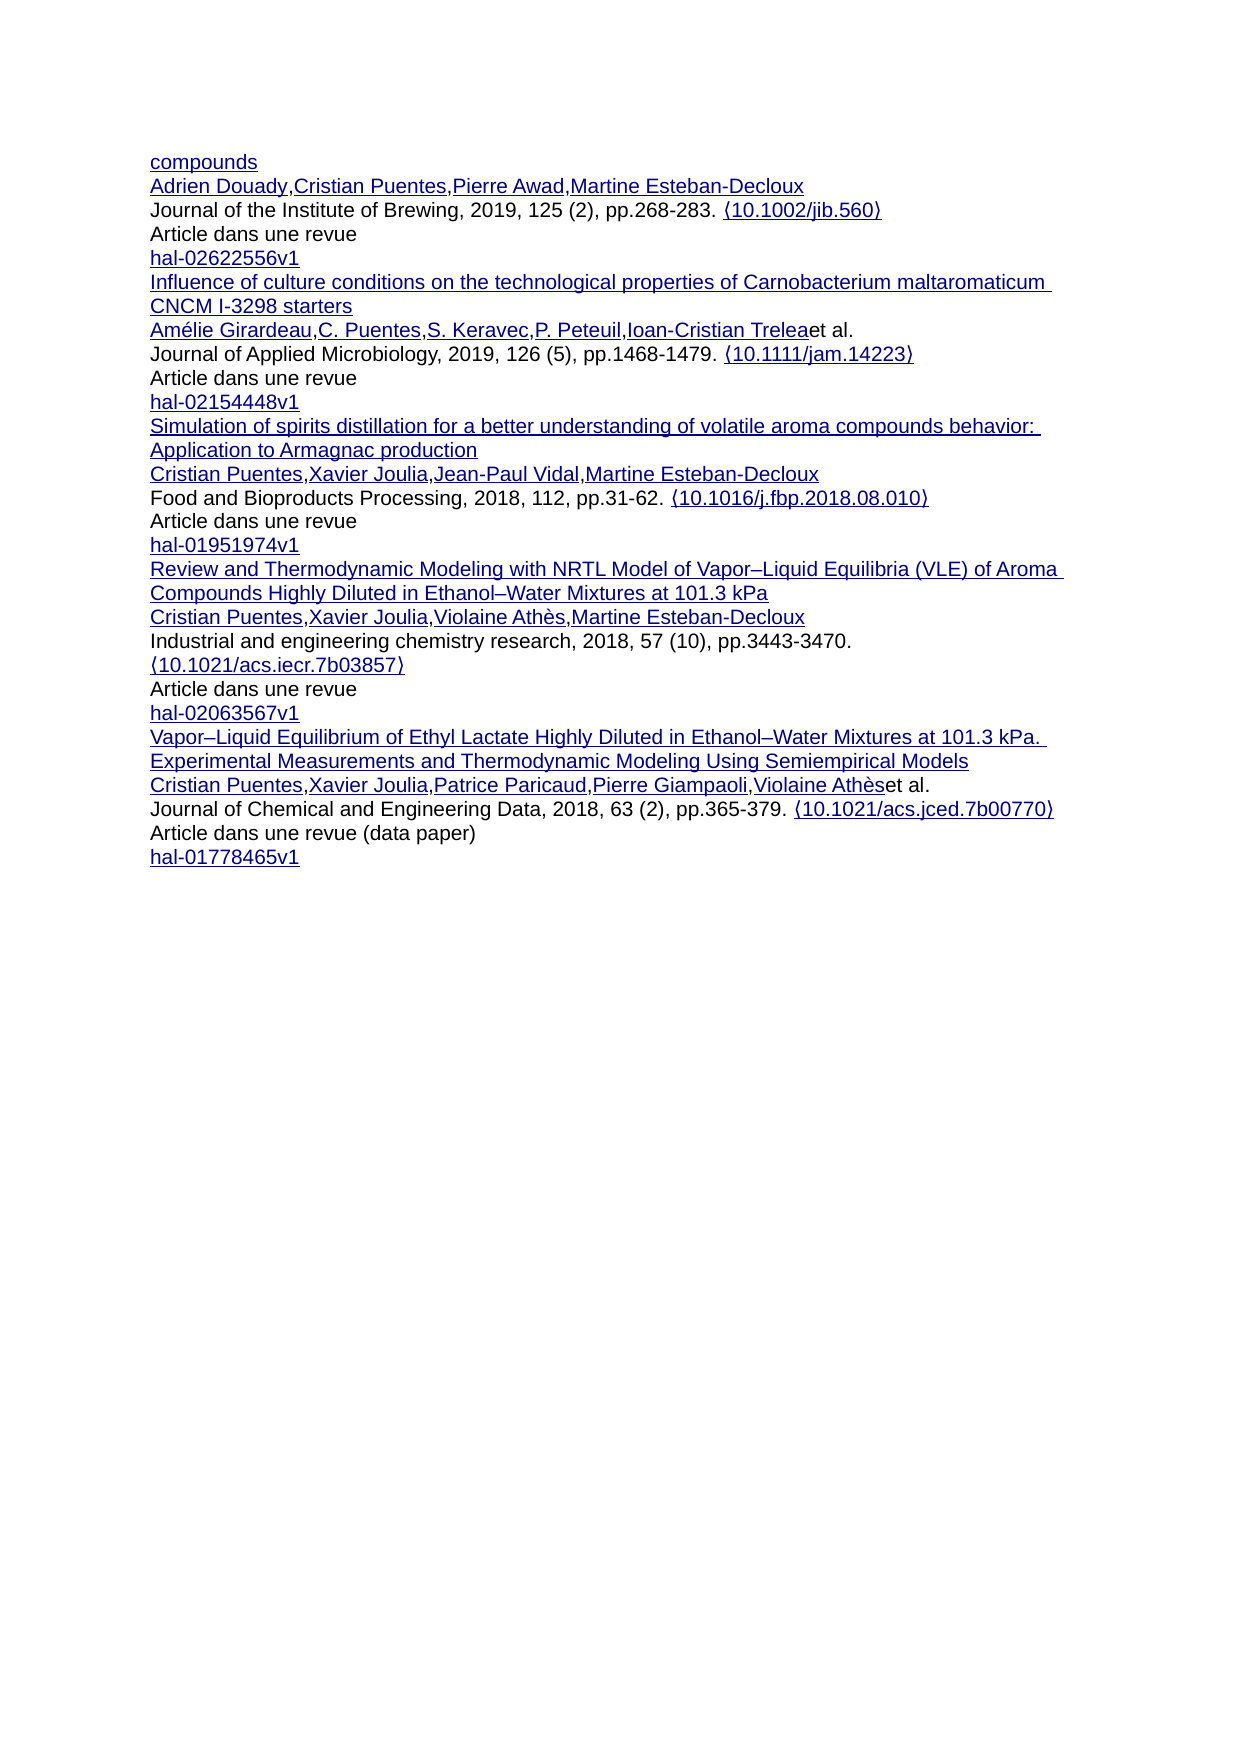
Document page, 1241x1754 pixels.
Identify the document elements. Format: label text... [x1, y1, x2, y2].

table_cell Review and Thermodynamic Modeling with NRTL Model of Vapor–Liquid Equilibria (VLE) of Aroma Compounds Highly Diluted in Ethanol–Water Mixtures at 101.3 kPa Cristian Puentes,Xavier Joulia,Violaine Athès,Martine Esteban-Decloux Industrial and engineering chemistry research, 2018, 57 (10), pp.3443-3470. ⟨10.1021/acs.iecr.7b03857⟩ Article dans une revue hal-02063567v1 [150, 557, 1090, 725]
table_cell Influence of culture conditions on the technological properties of Carnobacterium maltaromaticum CNCM I-3298 starters Amélie Girardeau,C. Puentes,S. Keravec,P. Peteuil,Ioan-Cristian Treleaet al. Journal of Applied Microbiology, 2019, 126 (5), pp.1468-1479. ⟨10.1111/jam.14223⟩ Article dans une revue hal-02154448v1 [150, 270, 1090, 413]
table_cell Simulation of spirits distillation for a better understanding of volatile aroma compounds behavior: Application to Armagnac production Cristian Puentes,Xavier Joulia,Jean-Paul Vidal,Martine Esteban-Decloux Food and Bioproducts Processing, 2018, 112, pp.31-62. ⟨10.1016/j.fbp.2018.08.010⟩ Article dans une revue hal-01951974v1 [150, 414, 1090, 557]
table_cell Vapor–Liquid Equilibrium of Ethyl Lactate Highly Diluted in Ethanol–Water Mixtures at 101.3 kPa. Experimental Measurements and Thermodynamic Modeling Using Semiempirical Models Cristian Puentes,Xavier Joulia,Patrice Paricaud,Pierre Giampaoli,Violaine Athèset al. Journal of Chemical and Engineering Data, 2018, 63 (2), pp.365-379. ⟨10.1021/acs.jced.7b00770⟩ Article dans une revue (data paper) hal-01778465v1 [150, 725, 1090, 869]
table_cell Batch distillation of spirits: experimental study and simulation of the behaviour of volatile aroma compounds Adrien Douady,Cristian Puentes,Pierre Awad,Martine Esteban-Decloux Journal of the Institute of Brewing, 2019, 125 (2), pp.268-283. ⟨10.1002/jib.560⟩ Article dans une revue hal-02622556v1 [150, 150, 1090, 270]
